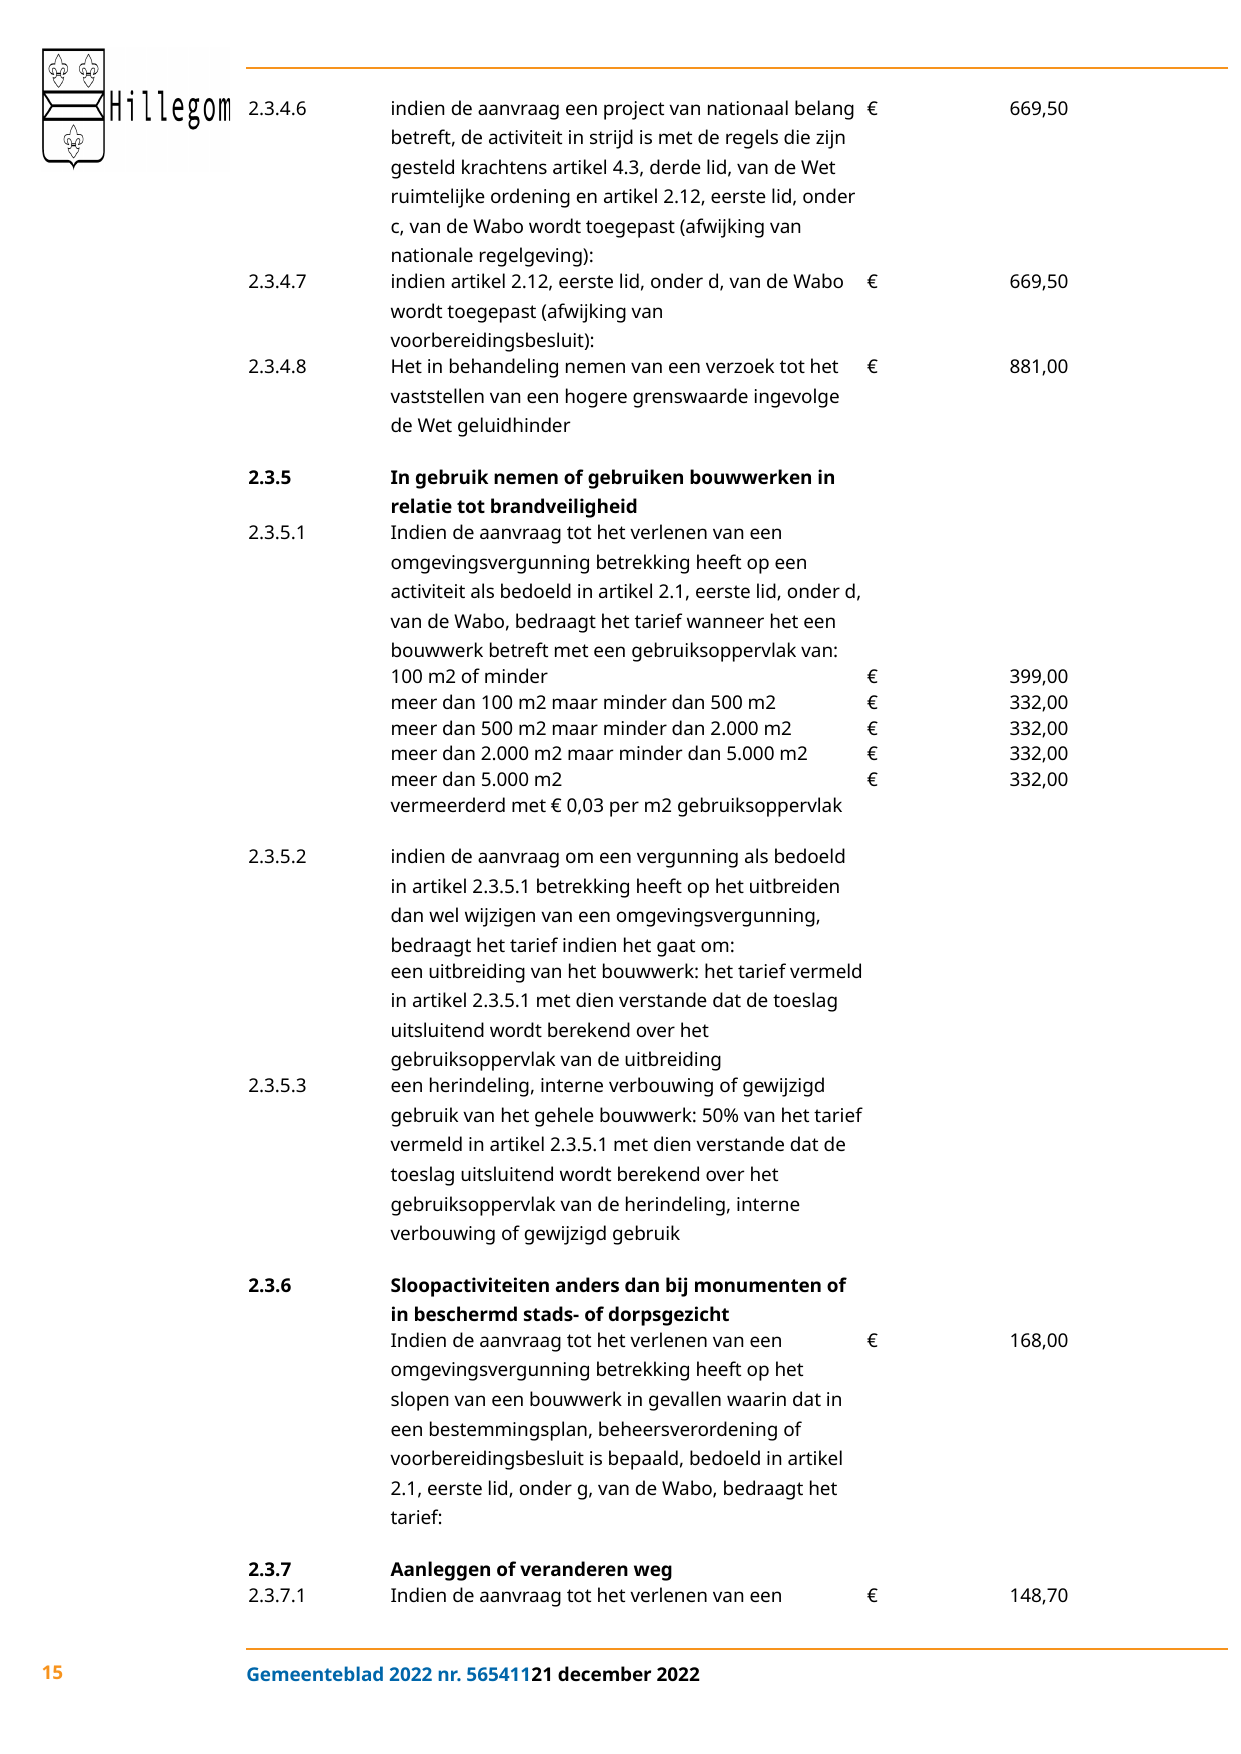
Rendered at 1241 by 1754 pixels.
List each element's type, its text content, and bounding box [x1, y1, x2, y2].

table_cell [248, 818, 390, 843]
table_cell indien de aanvraag een project van nationaal belang betreft, de activiteit in strijd is met de regels die zijn gesteld krachtens artikel 4.3, derde lid, van de Wet ruimtelijke ordening en artikel 2.12, eerste lid, onder c, van de Wabo wordt toegepast (afwijking van nationale regelgeving): [390, 95, 867, 268]
table_cell € [867, 663, 1009, 689]
table_cell [390, 438, 867, 464]
table_cell 332,00 [1009, 689, 1152, 715]
table_cell € [867, 689, 1009, 715]
table_cell 2.3.4.8 [248, 353, 390, 438]
table_cell [1009, 1530, 1152, 1556]
table_cell [867, 792, 1009, 818]
table_cell meer dan 5.000 m2 [390, 766, 867, 792]
table_cell [1009, 1556, 1152, 1582]
table_cell 332,00 [1009, 766, 1152, 792]
table_cell € [867, 741, 1009, 766]
table_cell [1009, 818, 1152, 843]
table_cell 2.3.5.1 [248, 519, 390, 663]
table_cell [867, 1530, 1009, 1556]
table_cell [1009, 1246, 1152, 1272]
table_cell 332,00 [1009, 715, 1152, 741]
table_cell 168,00 [1009, 1327, 1152, 1530]
table_cell [867, 519, 1009, 663]
table_cell 2.3.4.7 [248, 269, 390, 353]
table_cell [1009, 1073, 1152, 1246]
table_cell In gebruik nemen of gebruiken bouwwerken in relatie tot brandveiligheid [390, 464, 867, 519]
table_cell [248, 1246, 390, 1272]
table_cell € [867, 269, 1009, 353]
table_cell 2.3.7.1 [248, 1582, 390, 1607]
table_cell 100 m2 of minder [390, 663, 867, 689]
table_cell € [867, 766, 1009, 792]
table_cell [1009, 519, 1152, 663]
table_cell 2.3.4.6 [248, 95, 390, 268]
table_cell [390, 1246, 867, 1272]
table_cell [248, 766, 390, 792]
table_cell [1009, 792, 1152, 818]
table_cell [1009, 438, 1152, 464]
table_cell indien de aanvraag om een vergunning als bedoeld in artikel 2.3.5.1 betrekking heeft op het uitbreiden dan wel wijzigen van een omgevingsvergunning, bedraagt het tarief indien het gaat om: [390, 844, 867, 958]
table_cell [867, 1073, 1009, 1246]
table_cell 2.3.5.2 [248, 844, 390, 958]
table_cell 148,70 [1009, 1582, 1152, 1607]
table_cell meer dan 2.000 m2 maar minder dan 5.000 m2 [390, 741, 867, 766]
table_cell Het in behandeling nemen van een verzoek tot het vaststellen van een hogere grenswaarde ingevolge de Wet geluidhinder [390, 353, 867, 438]
table_cell Indien de aanvraag tot het verlenen van een omgevingsvergunning betrekking heeft op het slopen van een bouwwerk in gevallen waarin dat in een bestemmingsplan, beheersverordening of voorbereidingsbesluit is bepaald, bedoeld in artikel 2.1, eerste lid, onder g, van de Wabo, bedraagt het tarief: [390, 1327, 867, 1530]
table_cell € [867, 353, 1009, 438]
table_cell 669,50 [1009, 95, 1152, 268]
table_cell 2.3.5.3 [248, 1073, 390, 1246]
table_cell [248, 958, 390, 1072]
table_cell [867, 1246, 1009, 1272]
table_cell [248, 689, 390, 715]
table_cell 669,50 [1009, 269, 1152, 353]
table_cell 399,00 [1009, 663, 1152, 689]
picture [41, 47, 231, 172]
table_cell indien artikel 2.12, eerste lid, onder d, van de Wabo wordt toegepast (afwijking van voorbereidingsbesluit): [390, 269, 867, 353]
table_cell [1009, 1272, 1152, 1327]
table_cell meer dan 500 m2 maar minder dan 2.000 m2 [390, 715, 867, 741]
table_cell [867, 1272, 1009, 1327]
table_cell [248, 741, 390, 766]
table_cell [248, 438, 390, 464]
table_cell € [867, 715, 1009, 741]
table_cell [867, 818, 1009, 843]
table_cell [867, 1556, 1009, 1582]
table_cell 2.3.5 [248, 464, 390, 519]
table_cell [248, 1530, 390, 1556]
table_cell Aanleggen of veranderen weg [390, 1556, 867, 1582]
table_cell [867, 464, 1009, 519]
table_cell 2.3.7 [248, 1556, 390, 1582]
table_cell vermeerderd met € 0,03 per m2 gebruiksoppervlak [390, 792, 867, 818]
table_cell meer dan 100 m2 maar minder dan 500 m2 [390, 689, 867, 715]
table_cell Indien de aanvraag tot het verlenen van een omgevingsvergunning betrekking heeft op een activiteit als bedoeld in artikel 2.1, eerste lid, onder d, van de Wabo, bedraagt het tarief wanneer het een bouwwerk betreft met een gebruiksoppervlak van: [390, 519, 867, 663]
table_cell [248, 663, 390, 689]
table_cell een uitbreiding van het bouwwerk: het tarief vermeld in artikel 2.3.5.1 met dien verstande dat de toeslag uitsluitend wordt berekend over het gebruiksoppervlak van de uitbreiding [390, 958, 867, 1072]
table_cell een herindeling, interne verbouwing of gewijzigd gebruik van het gehele bouwwerk: 50% van het tarief vermeld in artikel 2.3.5.1 met dien verstande dat de toeslag uitsluitend wordt berekend over het gebruiksoppervlak van de herindeling, interne verbouwing of gewijzigd gebruik [390, 1073, 867, 1246]
table_cell [1009, 844, 1152, 958]
table_cell [248, 715, 390, 741]
table_cell Sloopactiviteiten anders dan bij monumenten of in beschermd stads- of dorpsgezicht [390, 1272, 867, 1327]
table_cell [867, 438, 1009, 464]
table_cell [248, 792, 390, 818]
table_cell [1009, 464, 1152, 519]
table_cell 881,00 [1009, 353, 1152, 438]
table_cell € [867, 1582, 1009, 1607]
table_cell € [867, 95, 1009, 268]
table_cell [867, 958, 1009, 1072]
table_cell 332,00 [1009, 741, 1152, 766]
table_cell [867, 844, 1009, 958]
table_cell [1009, 958, 1152, 1072]
table_cell [248, 1327, 390, 1530]
table_cell Indien de aanvraag tot het verlenen van een [390, 1582, 867, 1607]
table_cell [390, 1530, 867, 1556]
table_cell 2.3.6 [248, 1272, 390, 1327]
table_cell € [867, 1327, 1009, 1530]
table_cell [390, 818, 867, 843]
